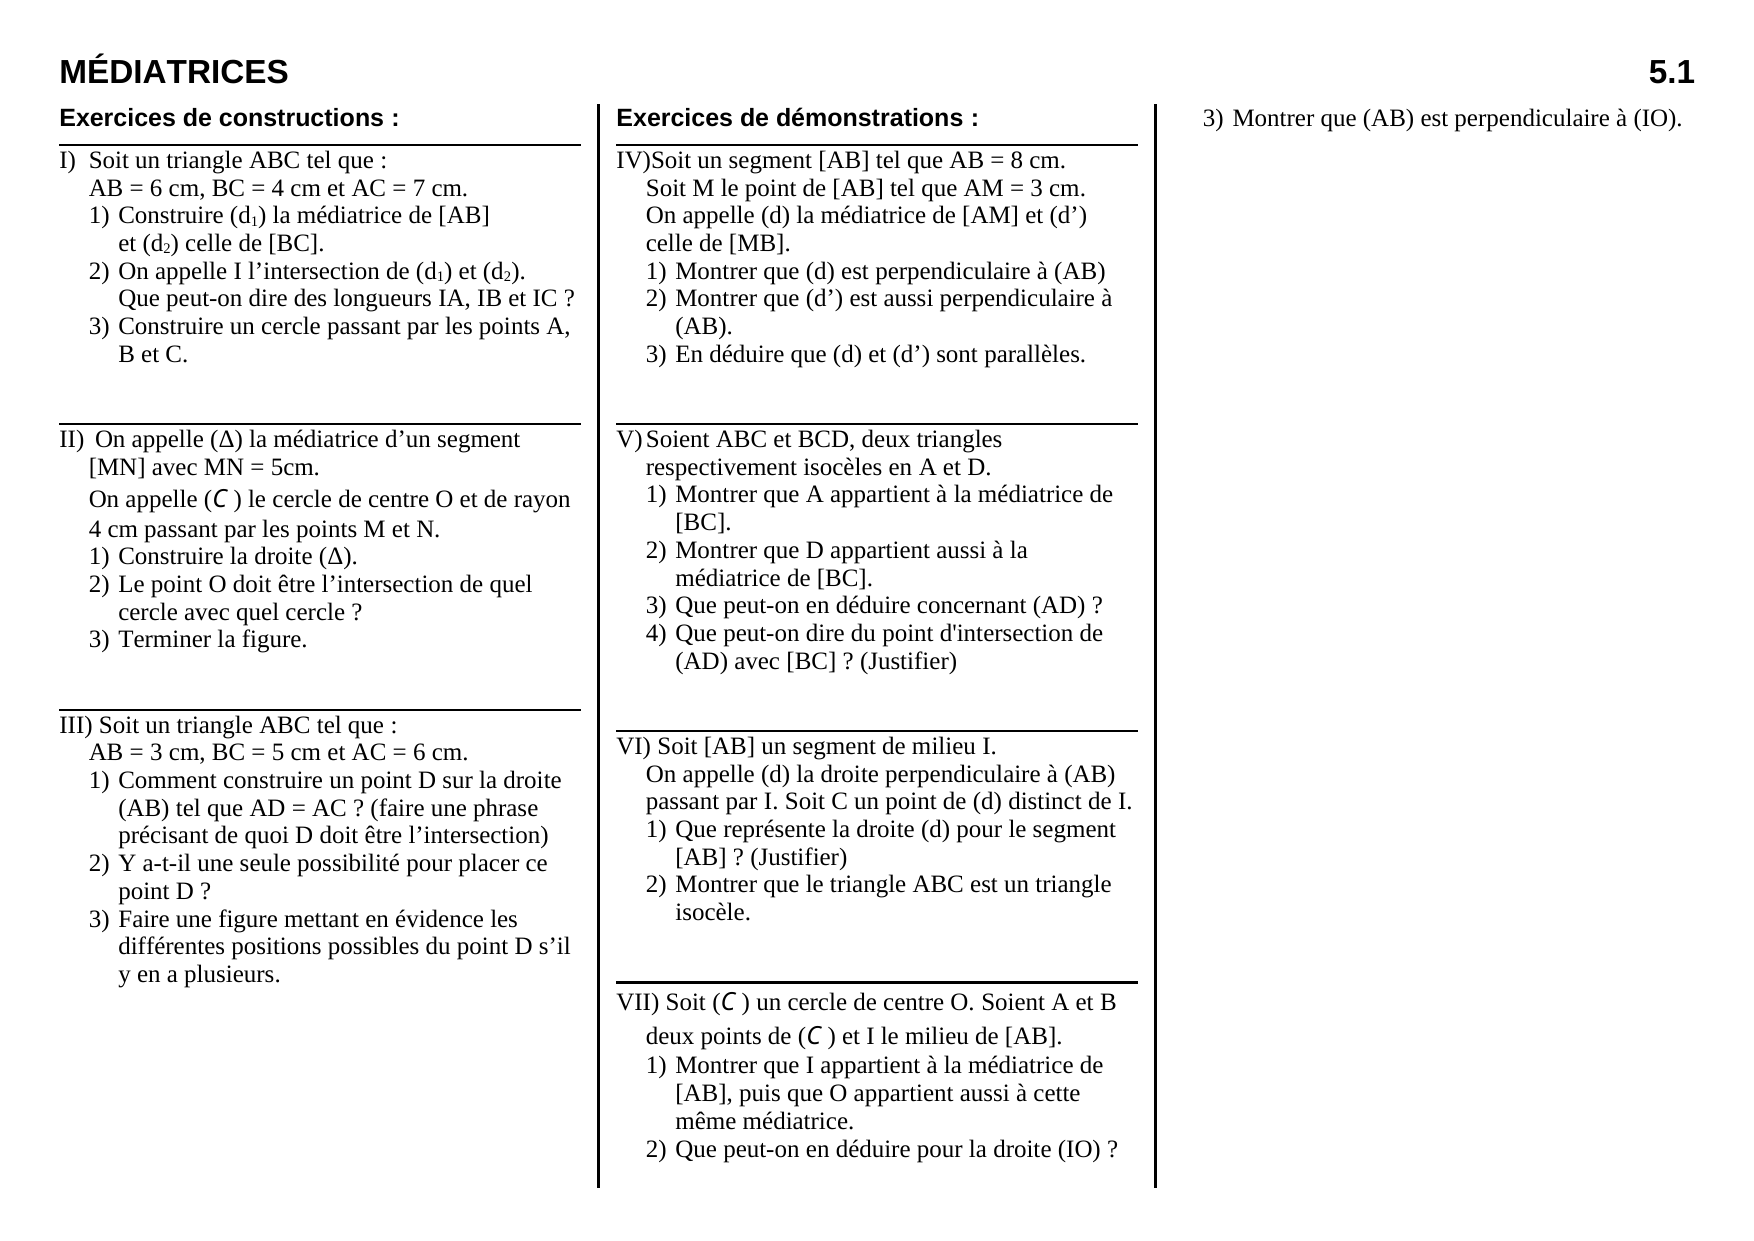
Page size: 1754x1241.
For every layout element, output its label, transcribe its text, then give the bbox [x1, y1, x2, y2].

list Terminer la figure. [88, 626, 581, 653]
text Exercices de constructions : [59, 104, 581, 132]
list Soit un segment [AB] tel que AB = 8 cm. Soit M le point de [AB] tel que AM = 3 cm. On appelle (d) la médiatrice de [AM] et (d’) celle de [MB]. [616, 146, 1138, 257]
list Faire une figure mettant en évidence les différentes positions possibles du point D s’il y en a plusieurs. [88, 905, 581, 988]
list En déduire que (d) et (d’) sont parallèles. [646, 340, 1138, 368]
list Montrer que (d’) est aussi perpendiculaire à (AB). [646, 284, 1138, 340]
list Soit (C ) un cercle de centre O. Soient A et B deux points de (C ) et I le milieu de [AB]. [616, 984, 1138, 1052]
list Que peut-on dire du point d'intersection de (AD) avec [BC] ? (Justifier) [646, 619, 1138, 674]
list Y a-t-il une seule possibilité pour placer ce point D ? [88, 849, 581, 905]
list Montrer que A appartient à la médiatrice de [BC]. [646, 481, 1138, 536]
list Soit un triangle ABC tel que : AB = 3 cm, BC = 5 cm et AC = 6 cm. [59, 711, 581, 766]
list Soient ABC et BCD, deux triangles respectivement isocèles en A et D. [616, 425, 1138, 481]
list Montrer que D appartient aussi à la médiatrice de [BC]. [646, 536, 1138, 591]
list Construire un cercle passant par les points A, B et C. [88, 312, 581, 368]
list Montrer que I appartient à la médiatrice de [AB], puis que O appartient aussi à cette même médiatrice. [646, 1052, 1138, 1135]
list Soit un triangle ABC tel que : AB = 6 cm, BC = 4 cm et AC = 7 cm. [59, 146, 581, 201]
text Médiatrices 5.1 [59, 53, 1695, 90]
list Montrer que (AB) est perpendiculaire à (IO). [1203, 104, 1695, 132]
list Construire la droite (Δ). [88, 542, 581, 570]
list Montrer que (d) est perpendiculaire à (AB) [646, 257, 1138, 284]
list Que représente la droite (d) pour le segment [AB] ? (Justifier) [646, 815, 1138, 871]
list On appelle I l’intersection de (d1) et (d2). Que peut-on dire des longueurs IA, IB et IC ? [88, 257, 581, 312]
text Exercices de démonstrations : [616, 104, 1138, 132]
list Soit [AB] un segment de milieu I. On appelle (d) la droite perpendiculaire à (AB) passant par I. Soit C un point de (d) distinct de I. [616, 732, 1138, 815]
list Comment construire un point D sur la droite (AB) tel que AD = AC ? (faire une phrase précisant de quoi D doit être l’intersection) [88, 766, 581, 849]
list Que peut-on en déduire concernant (AD) ? [646, 591, 1138, 619]
list Construire (d1) la médiatrice de [AB] et (d2) celle de [BC]. [88, 201, 581, 257]
list Montrer que le triangle ABC est un triangle isocèle. [646, 871, 1138, 926]
list Le point O doit être l’intersection de quel cercle avec quel cercle ? [88, 570, 581, 626]
list Que peut-on en déduire pour la droite (IO) ? [646, 1135, 1138, 1162]
list On appelle (Δ) la médiatrice d’un segment [MN] avec MN = 5cm. On appelle (C ) le cercle de centre O et de rayon 4 cm passant par les points M et N. [59, 425, 581, 542]
